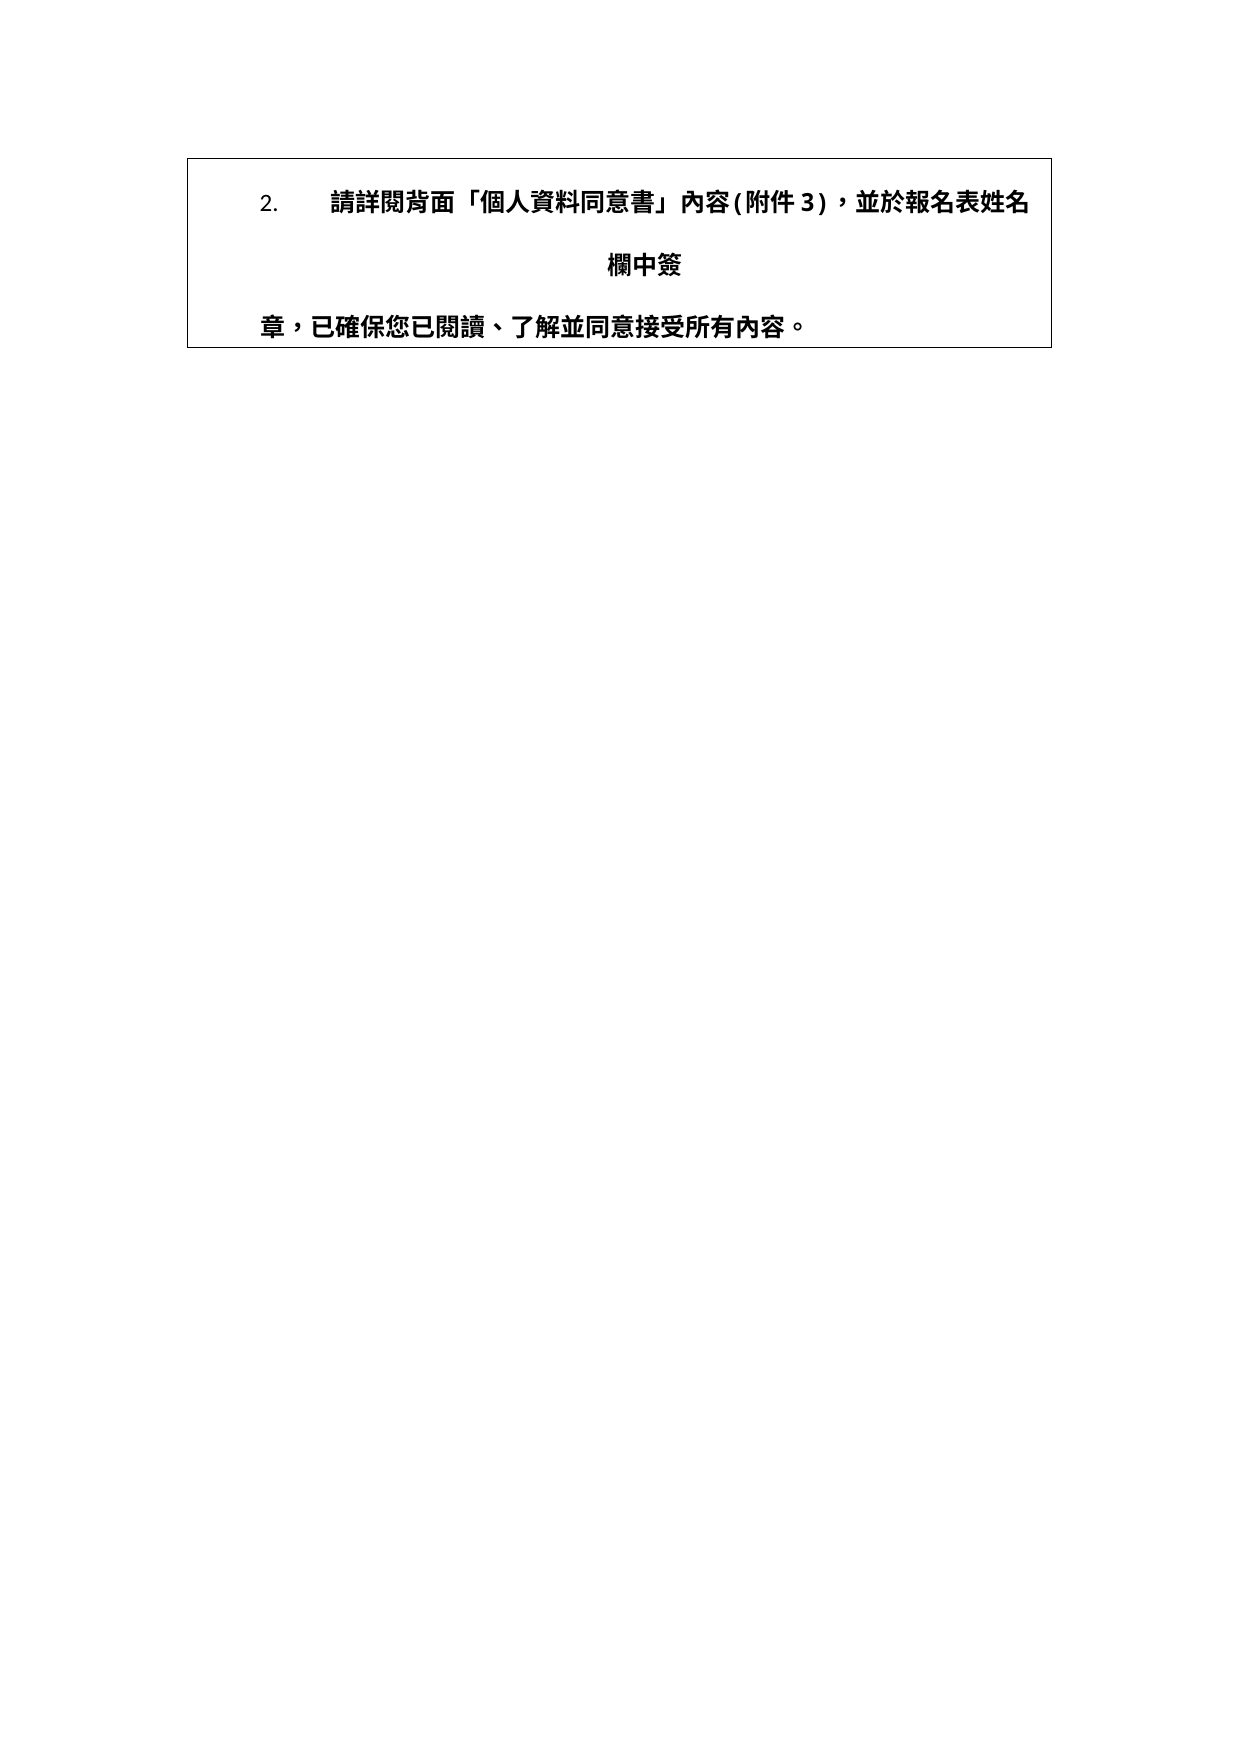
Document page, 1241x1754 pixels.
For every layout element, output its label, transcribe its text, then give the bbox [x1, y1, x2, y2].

table_cell 報名表各欄均須確實填寫，如因填寫不實影響參賽資格，概由報名單位自行負責。 請詳閱背面「個人資料同意書」內容(附件3)，並於報名表姓名欄中簽 章，已確保您已閱讀、了解並同意接受所有內容。 [188, 159, 1051, 347]
